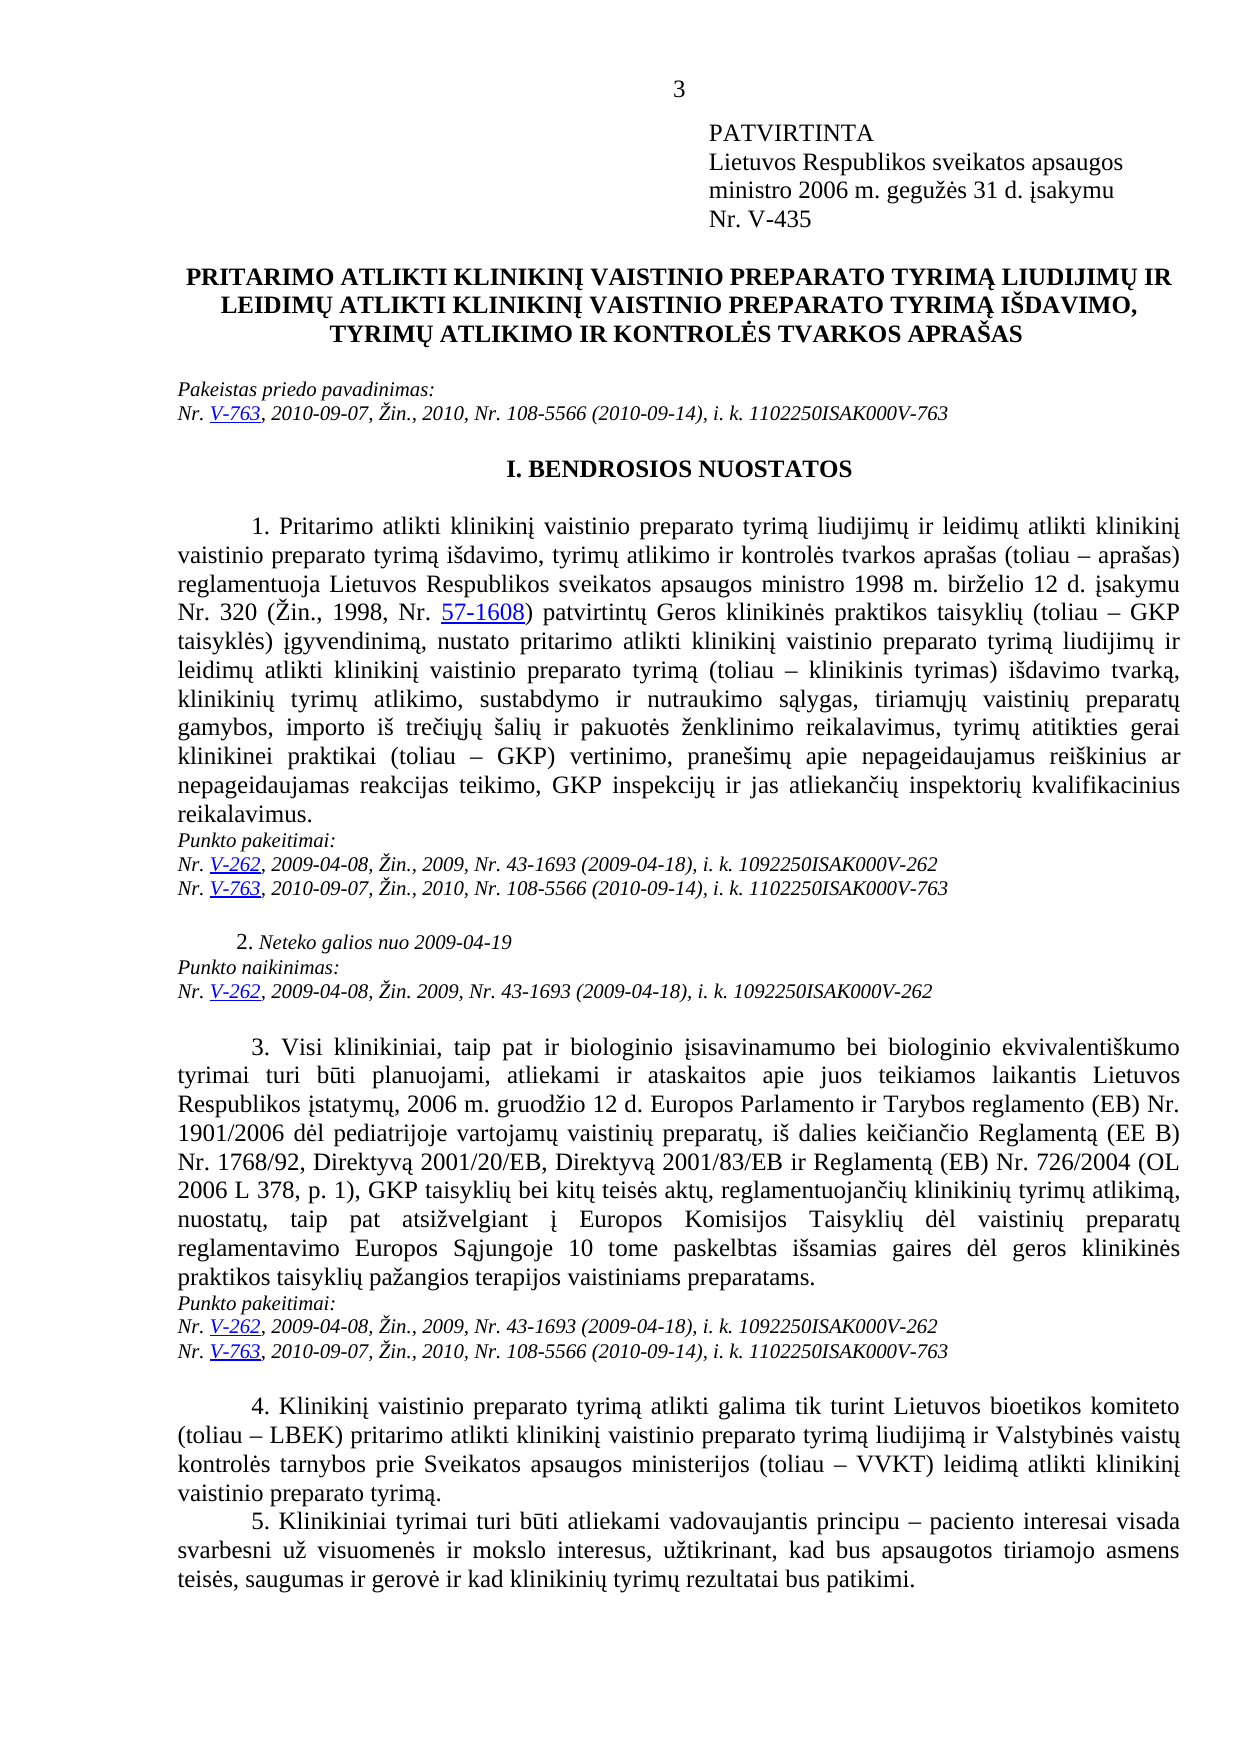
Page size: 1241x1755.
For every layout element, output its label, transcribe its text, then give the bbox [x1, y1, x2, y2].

text Punkto pakeitimai: [177, 827, 1181, 852]
text 1. Pritarimo atlikti klinikinį vaistinio preparato tyrimą liudijimų ir leidimų atlikti klinikinį vaistinio preparato tyrimą išdavimo, tyrimų atlikimo ir kontrolės tvarkos aprašas (toliau – aprašas) reglamentuoja Lietuvos Respublikos sveikatos apsaugos ministro 1998 m. birželio 12 d. įsakymu Nr. 320 (Žin., 1998, Nr. 57-1608) patvirtintų Geros klinikinės praktikos taisyklių (toliau – GKP taisyklės) įgyvendinimą, nustato pritarimo atlikti klinikinį vaistinio preparato tyrimą liudijimų ir leidimų atlikti klinikinį vaistinio preparato tyrimą (toliau – klinikinis tyrimas) išdavimo tvarką, klinikinių tyrimų atlikimo, sustabdymo ir nutraukimo sąlygas, tiriamųjų vaistinių preparatų gamybos, importo iš trečiųjų šalių ir pakuotės ženklinimo reikalavimus, tyrimų atitikties gerai klinikinei praktikai (toliau – GKP) vertinimo, pranešimų apie nepageidaujamus reiškinius ar nepageidaujamas reakcijas teikimo, GKP inspekcijų ir jas atliekančių inspektorių kvalifikacinius reikalavimus. [177, 511, 1181, 827]
text Lietuvos Respublikos sveikatos apsaugos [177, 147, 1181, 176]
text Nr. V-763, 2010-09-07, Žin., 2010, Nr. 108-5566 (2010-09-14), i. k. 1102250ISAK000V-763 [177, 876, 1181, 900]
text ministro 2006 m. gegužės 31 d. įsakymu [177, 176, 1181, 204]
text Nr. V-435 [177, 204, 1181, 233]
text Punkto pakeitimai: [177, 1290, 1181, 1314]
text Nr. V-262, 2009-04-08, Žin., 2009, Nr. 43-1693 (2009-04-18), i. k. 1092250ISAK000V-262 [177, 1314, 1181, 1338]
text Punkto naikinimas: [177, 955, 1181, 979]
text PATVIRTINTA [709, 118, 1181, 147]
text Nr. V-262, 2009-04-08, Žin., 2009, Nr. 43-1693 (2009-04-18), i. k. 1092250ISAK000V-262 [177, 852, 1181, 876]
text 5. Klinikiniai tyrimai turi būti atliekami vadovaujantis principu – paciento interesai visada svarbesni už visuomenės ir mokslo interesus, užtikrinant, kad bus apsaugotos tiriamojo asmens teisės, saugumas ir gerovė ir kad klinikinių tyrimų rezultatai bus patikimi. [177, 1506, 1181, 1593]
text PRITARIMO ATLIKTI KLINIKINĮ VAISTINIO PREPARATO TYRIMĄ LIUDIJIMŲ IR LEIDIMŲ ATLIKTI KLINIKINĮ VAISTINIO PREPARATO TYRIMĄ IŠDAVIMO, TYRIMŲ ATLIKIMO IR KONTROLĖS TVARKOS APRAŠAS [177, 262, 1181, 348]
text 2. Neteko galios nuo 2009-04-19 [177, 928, 1181, 955]
text Nr. V-262, 2009-04-08, Žin. 2009, Nr. 43-1693 (2009-04-18), i. k. 1092250ISAK000V-262 [177, 979, 1181, 1003]
text Pakeistas priedo pavadinimas: [177, 377, 1181, 401]
text Nr. V-763, 2010-09-07, Žin., 2010, Nr. 108-5566 (2010-09-14), i. k. 1102250ISAK000V-763 [177, 401, 1181, 425]
text Nr. V-763, 2010-09-07, Žin., 2010, Nr. 108-5566 (2010-09-14), i. k. 1102250ISAK000V-763 [177, 1338, 1181, 1363]
text I. BENDROSIOS NUOSTATOS [177, 454, 1181, 482]
text 3. Visi klinikiniai, taip pat ir biologinio įsisavinamumo bei biologinio ekvivalentiškumo tyrimai turi būti planuojami, atliekami ir ataskaitos apie juos teikiamos laikantis Lietuvos Respublikos įstatymų, 2006 m. gruodžio 12 d. Europos Parlamento ir Tarybos reglamento (EB) Nr. 1901/2006 dėl pediatrijoje vartojamų vaistinių preparatų, iš dalies keičiančio Reglamentą (EE B) Nr. 1768/92, Direktyvą 2001/20/EB, Direktyvą 2001/83/EB ir Reglamentą (EB) Nr. 726/2004 (OL 2006 L 378, p. 1), GKP taisyklių bei kitų teisės aktų, reglamentuojančių klinikinių tyrimų atlikimą, nuostatų, taip pat atsižvelgiant į Europos Komisijos Taisyklių dėl vaistinių preparatų reglamentavimo Europos Sąjungoje 10 tome paskelbtas išsamias gaires dėl geros klinikinės praktikos taisyklių pažangios terapijos vaistiniams preparatams. [177, 1032, 1181, 1290]
text 4. Klinikinį vaistinio preparato tyrimą atlikti galima tik turint Lietuvos bioetikos komiteto (toliau – LBEK) pritarimo atlikti klinikinį vaistinio preparato tyrimą liudijimą ir Valstybinės vaistų kontrolės tarnybos prie Sveikatos apsaugos ministerijos (toliau – VVKT) leidimą atlikti klinikinį vaistinio preparato tyrimą. [177, 1391, 1181, 1506]
